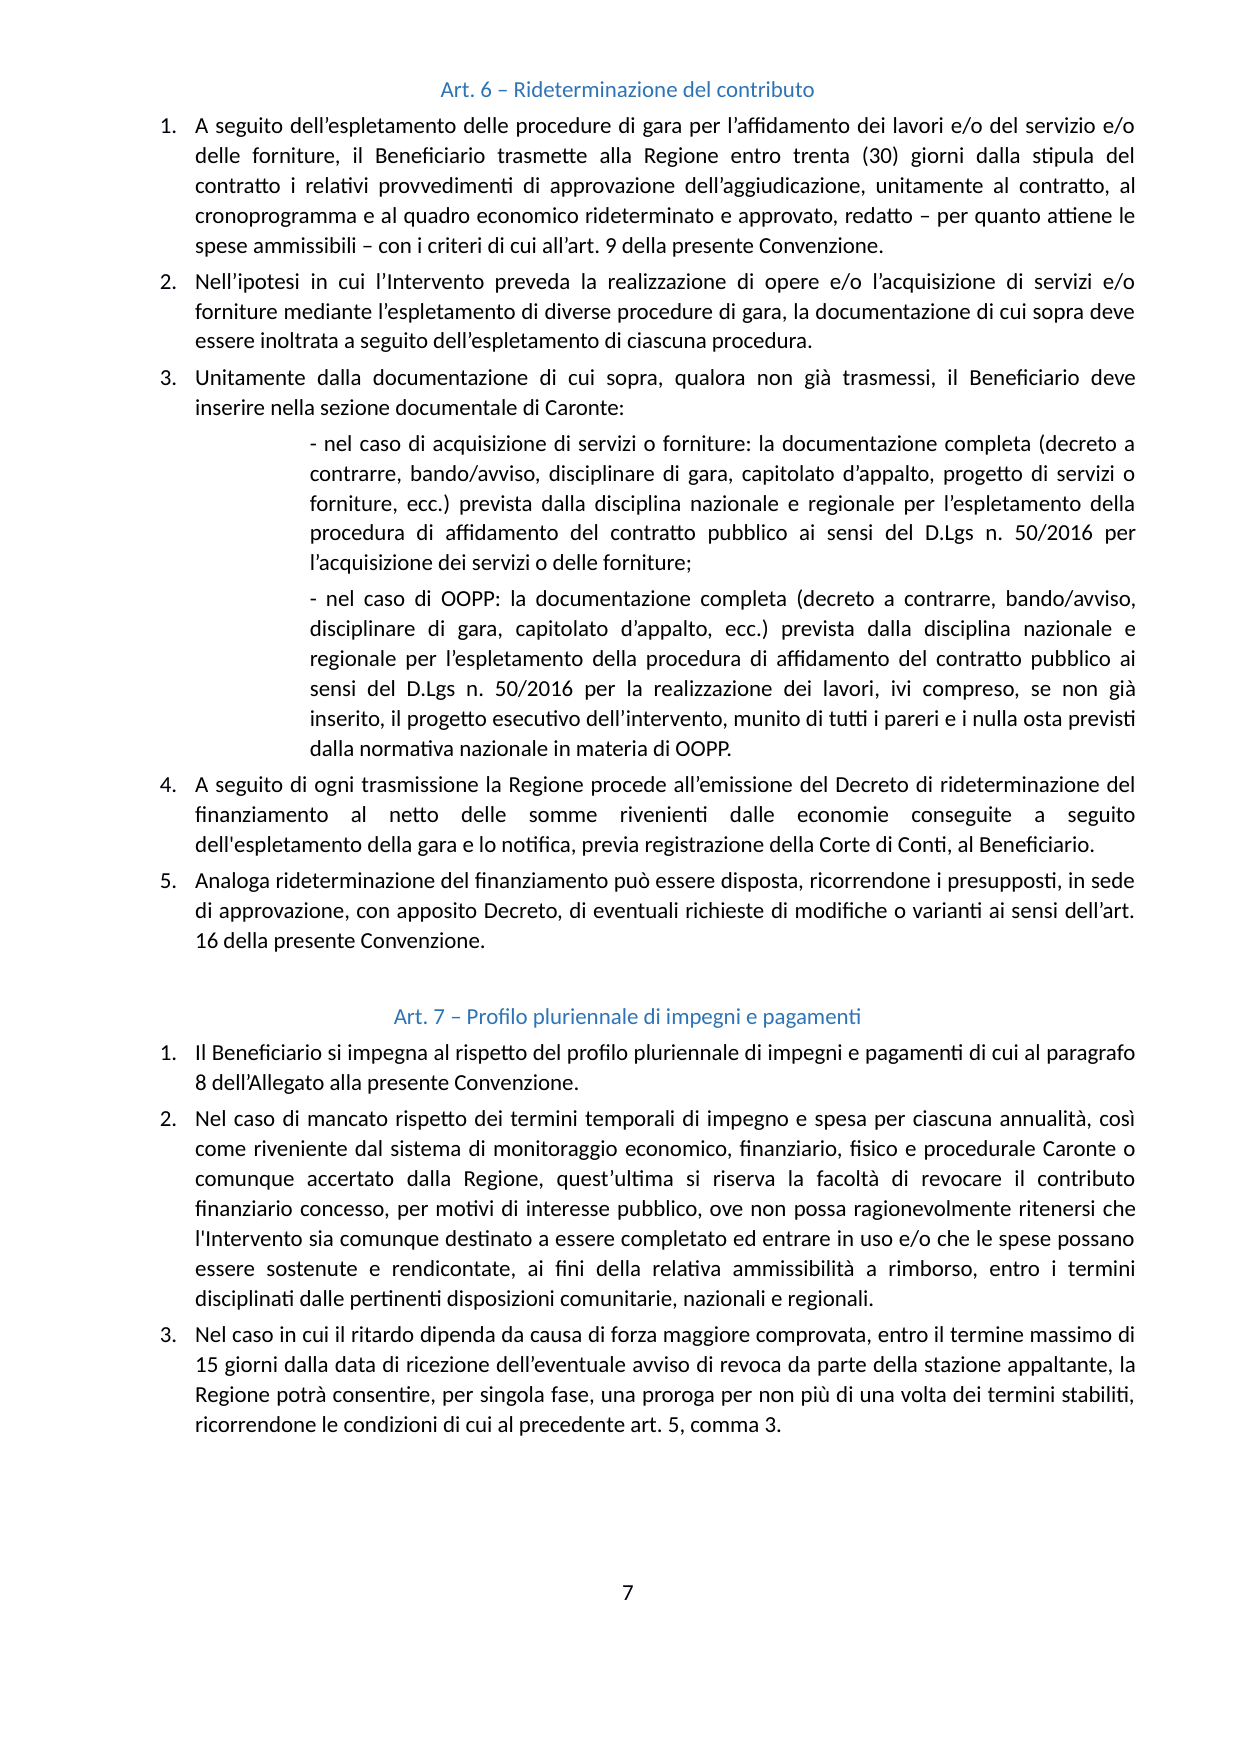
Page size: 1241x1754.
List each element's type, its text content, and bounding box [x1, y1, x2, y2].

list Nell’ipotesi in cui l’Intervento preveda la realizzazione di opere e/o l’acquisizione di servizi e/o forniture mediante l’espletamento di diverse procedure di gara, la documentazione di cui sopra deve essere inoltrata a seguito dell’espletamento di ciascuna procedura. [159, 267, 1137, 355]
list Unitamente dalla documentazione di cui sopra, qualora non già trasmessi, il Beneficiario deve inserire nella sezione documentale di Caronte: [159, 363, 1137, 421]
list A seguito di ogni trasmissione la Regione procede all’emissione del Decreto di rideterminazione del finanziamento al netto delle somme rivenienti dalle economie conseguite a seguito dell'espletamento della gara e lo notifica, previa registrazione della Corte di Conti, al Beneficiario. [159, 770, 1137, 858]
subtitle Art. 6 – Rideterminazione del contributo [118, 75, 1137, 103]
list A seguito dell’espletamento delle procedure di gara per l’affidamento dei lavori e/o del servizio e/o delle forniture, il Beneficiario trasmette alla Regione entro trenta (30) giorni dalla stipula del contratto i relativi provvedimenti di approvazione dell’aggiudicazione, unitamente al contratto, al cronoprogramma e al quadro economico rideterminato e approvato, redatto – per quanto attiene le spese ammissibili – con i criteri di cui all’art. 9 della presente Convenzione. [159, 111, 1137, 259]
list Il Beneficiario si impegna al rispetto del profilo pluriennale di impegni e pagamenti di cui al paragrafo 8 dell’Allegato alla presente Convenzione. [159, 1038, 1137, 1096]
list Nel caso di mancato rispetto dei termini temporali di impegno e spesa per ciascuna annualità, così come riveniente dal sistema di monitoraggio economico, finanziario, fisico e procedurale Caronte o comunque accertato dalla Regione, quest’ultima si riserva la facoltà di revocare il contributo finanziario concesso, per motivi di interesse pubblico, ove non possa ragionevolmente ritenersi che l'Intervento sia comunque destinato a essere completato ed entrare in uso e/o che le spese possano essere sostenute e rendicontate, ai fini della relativa ammissibilità a rimborso, entro i termini disciplinati dalle pertinenti disposizioni comunitarie, nazionali e regionali. [159, 1104, 1137, 1312]
list Analoga rideterminazione del finanziamento può essere disposta, ricorrendone i presupposti, in sede di approvazione, con apposito Decreto, di eventuali richieste di modifiche o varianti ai sensi dell’art. 16 della presente Convenzione. [159, 866, 1137, 954]
list Nel caso in cui il ritardo dipenda da causa di forza maggiore comprovata, entro il termine massimo di 15 giorni dalla data di ricezione dell’eventuale avviso di revoca da parte della stazione appaltante, la Regione potrà consentire, per singola fase, una proroga per non più di una volta dei termini stabiliti, ricorrendone le condizioni di cui al precedente art. 5, comma 3. [159, 1320, 1137, 1438]
text - nel caso di acquisizione di servizi o forniture: la documentazione completa (decreto a contrarre, bando/avviso, disciplinare di gara, capitolato d’appalto, progetto di servizi o forniture, ecc.) prevista dalla disciplina nazionale e regionale per l’espletamento della procedura di affidamento del contratto pubblico ai sensi del D.Lgs n. 50/2016 per l’acquisizione dei servizi o delle forniture; [309, 429, 1137, 576]
text - nel caso di OOPP: la documentazione completa (decreto a contrarre, bando/avviso, disciplinare di gara, capitolato d’appalto, ecc.) prevista dalla disciplina nazionale e regionale per l’espletamento della procedura di affidamento del contratto pubblico ai sensi del D.Lgs n. 50/2016 per la realizzazione dei lavori, ivi compreso, se non già inserito, il progetto esecutivo dell’intervento, munito di tutti i pareri e i nulla osta previsti dalla normativa nazionale in materia di OOPP. [309, 584, 1137, 762]
subtitle Art. 7 – Profilo pluriennale di impegni e pagamenti [118, 1002, 1137, 1030]
